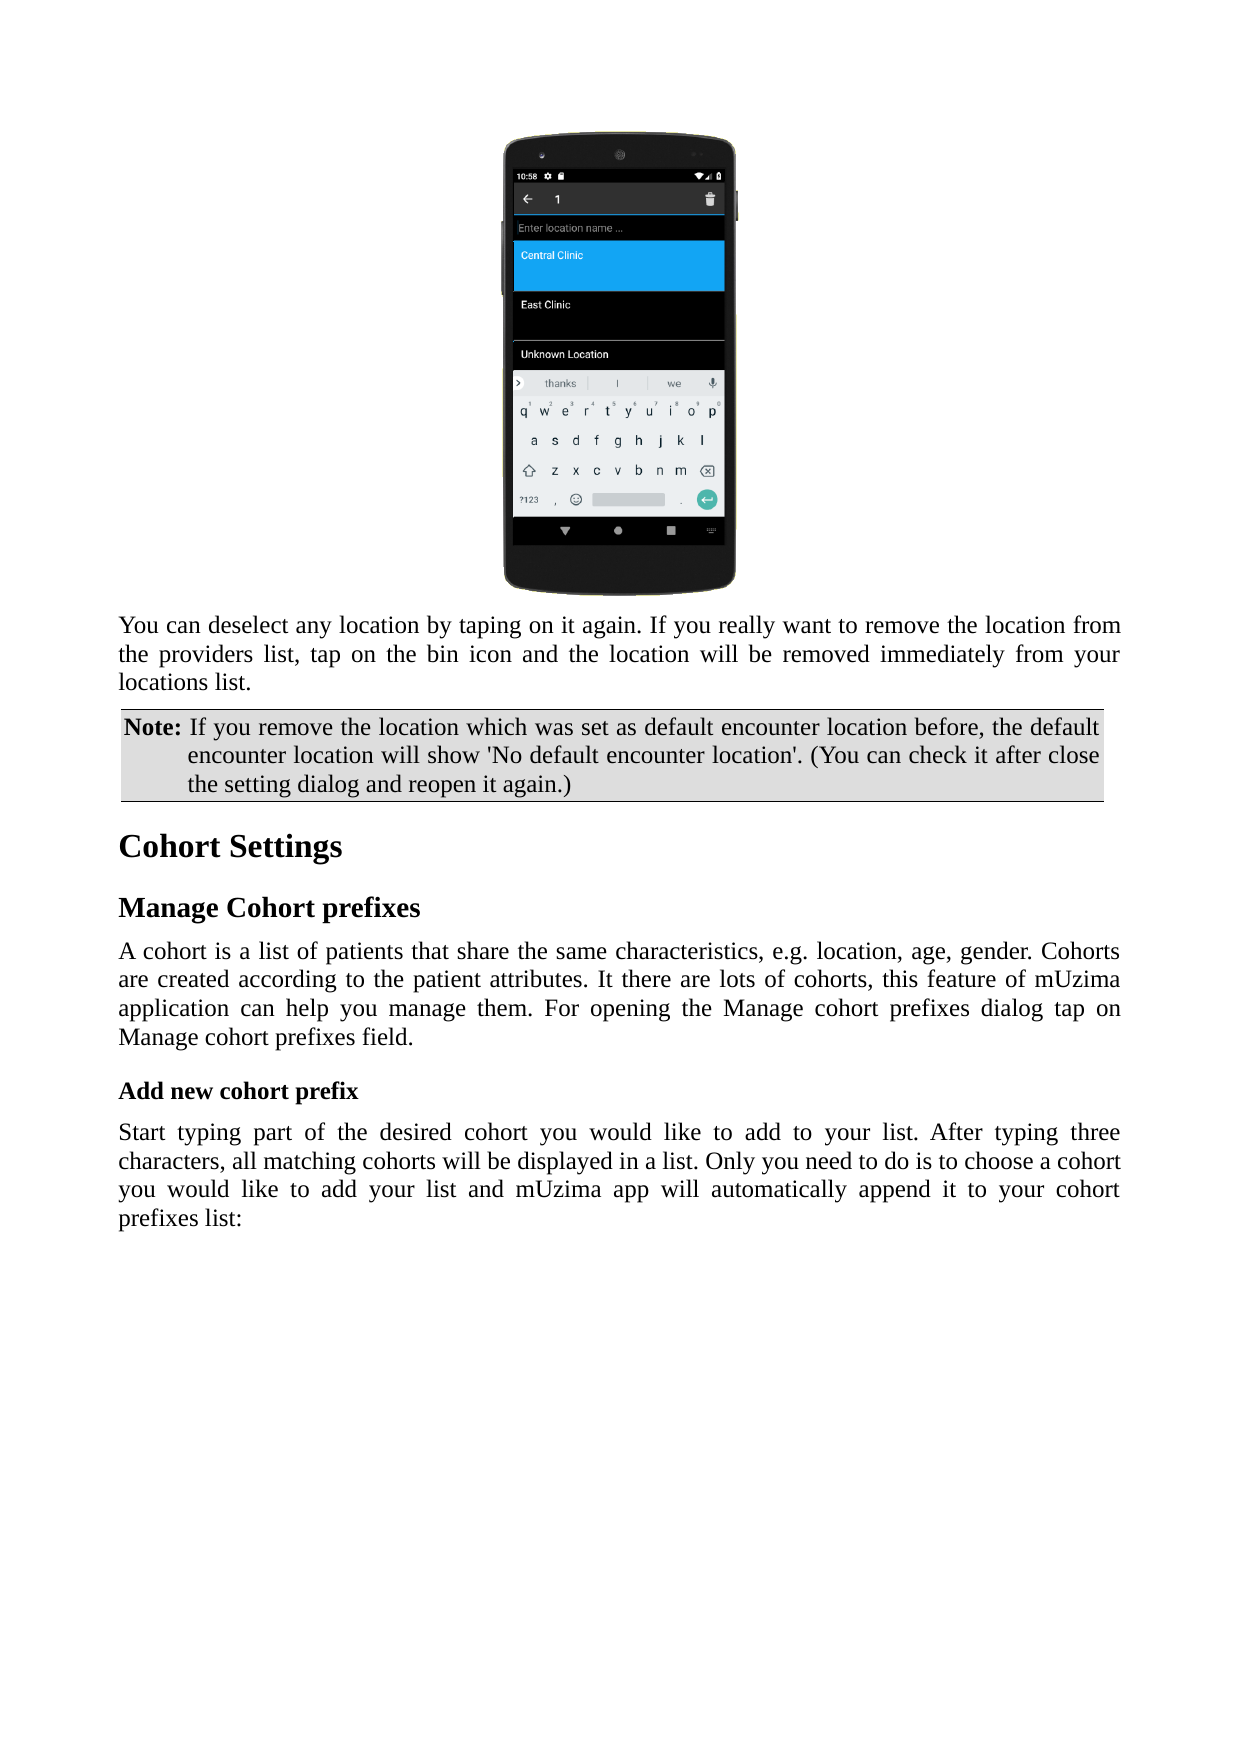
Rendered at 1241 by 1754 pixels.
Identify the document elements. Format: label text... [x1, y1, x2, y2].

subtitle Add new cohort prefix [118, 1076, 1122, 1104]
text A cohort is a list of patients that share the same characteristics, e.g. location, age, gender. Cohorts are created according to the patient attributes. It there are lots of cohorts, this feature of mUzima application can help you manage them. For opening the Manage cohort prefixes dialog tap on Manage cohort prefixes field. [118, 936, 1122, 1051]
text Note: If you remove the location which was set as default encounter location before, the default encounter location will show 'No default encounter location'. (You can check it after close the setting dialog and reopen it again.) [121, 710, 1104, 801]
text Start typing part of the desired cohort you would like to add to your list. After typing three characters, all matching cohorts will be displayed in a list. Only you need to do is to choose a cohort you would like to add your list and mUzima app will automatically append it to your cohort prefixes list: [118, 1117, 1122, 1232]
subtitle Manage Cohort prefixes [118, 890, 1122, 923]
picture [496, 130, 745, 598]
subtitle Cohort Settings [118, 826, 1122, 865]
text You can deselect any location by taping on it again. If you really want to remove the location from the providers list, tap on the bin icon and the location will be removed immediately from your locations list. [118, 118, 1122, 696]
